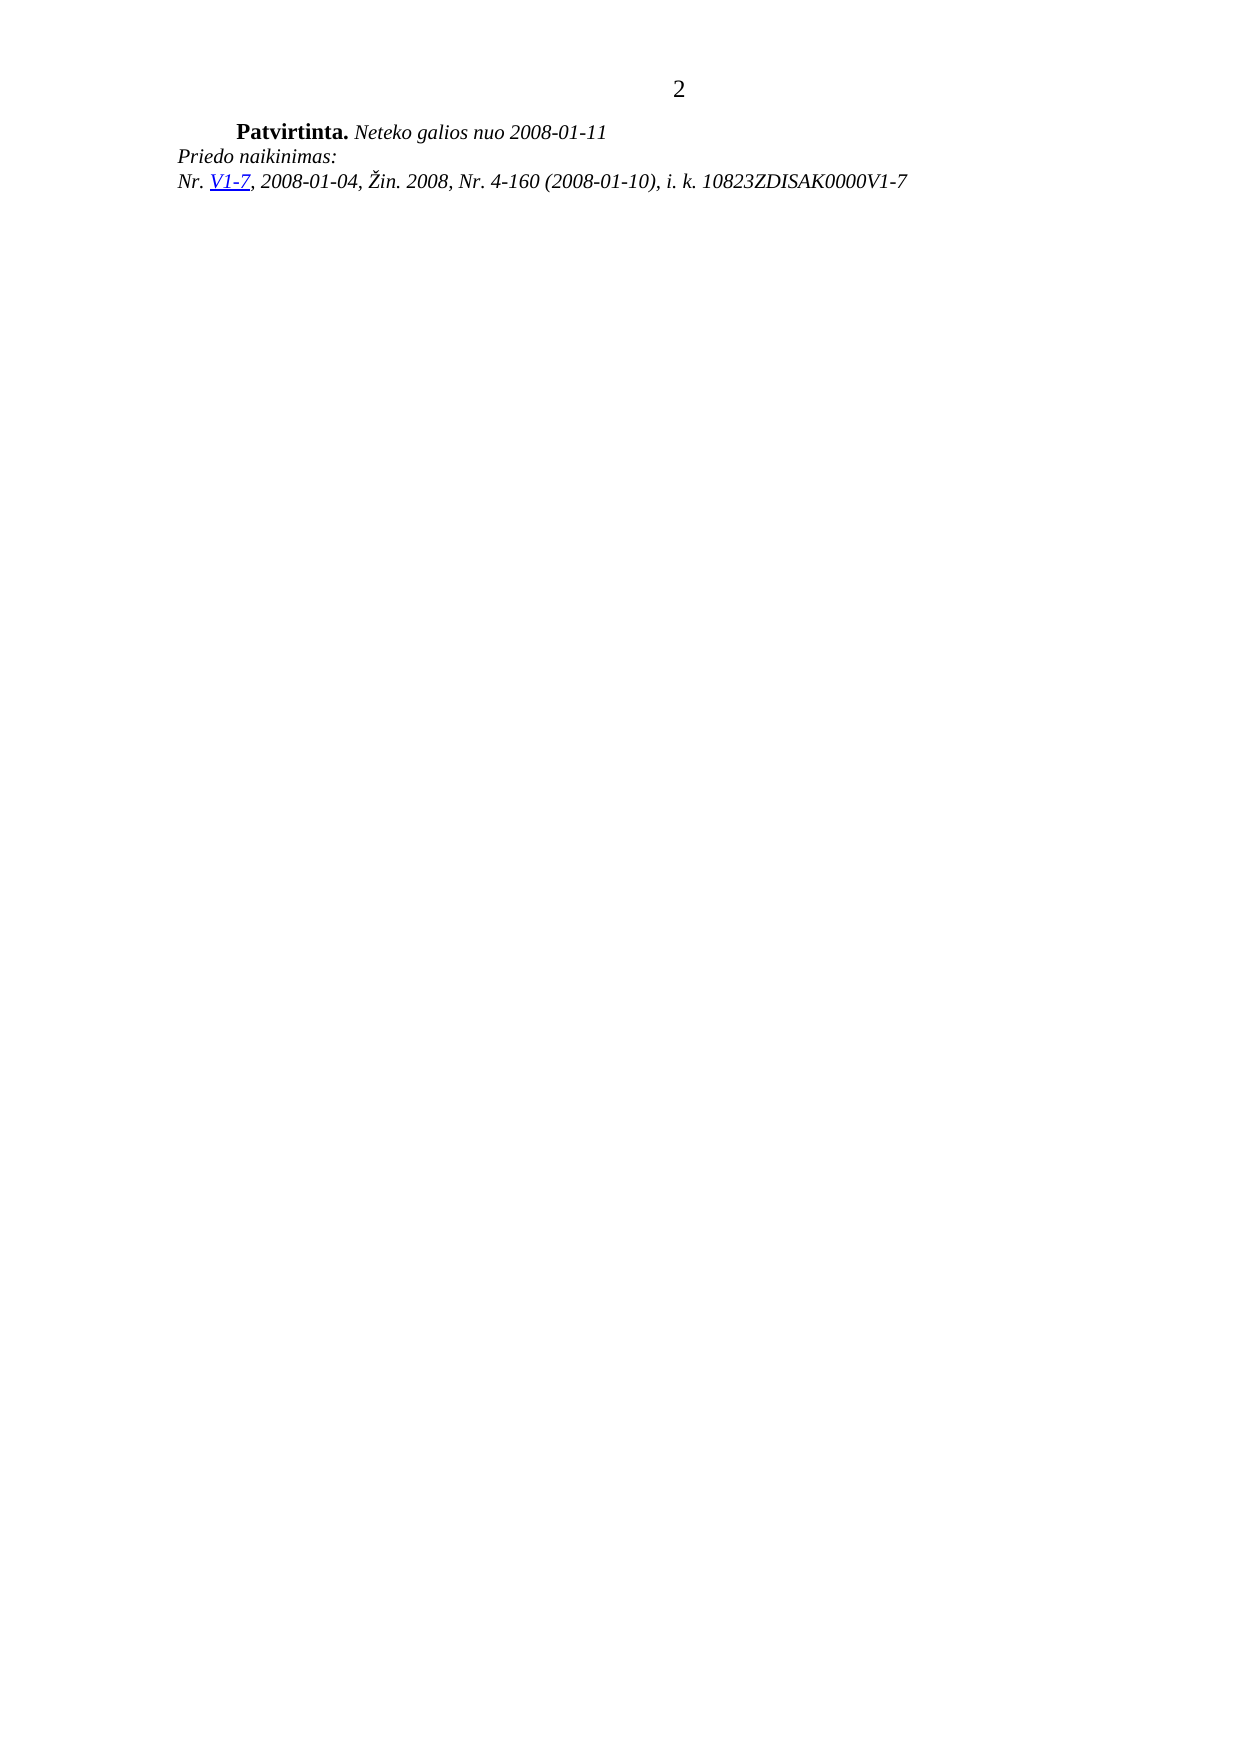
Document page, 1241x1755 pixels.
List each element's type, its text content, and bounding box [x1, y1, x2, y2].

text Priedo naikinimas: [177, 144, 1181, 168]
text Patvirtinta. Neteko galios nuo 2008-01-11 [177, 118, 1181, 144]
text Nr. V1-7, 2008-01-04, Žin. 2008, Nr. 4-160 (2008-01-10), i. k. 10823ZDISAK0000V1-7 [177, 168, 1181, 193]
